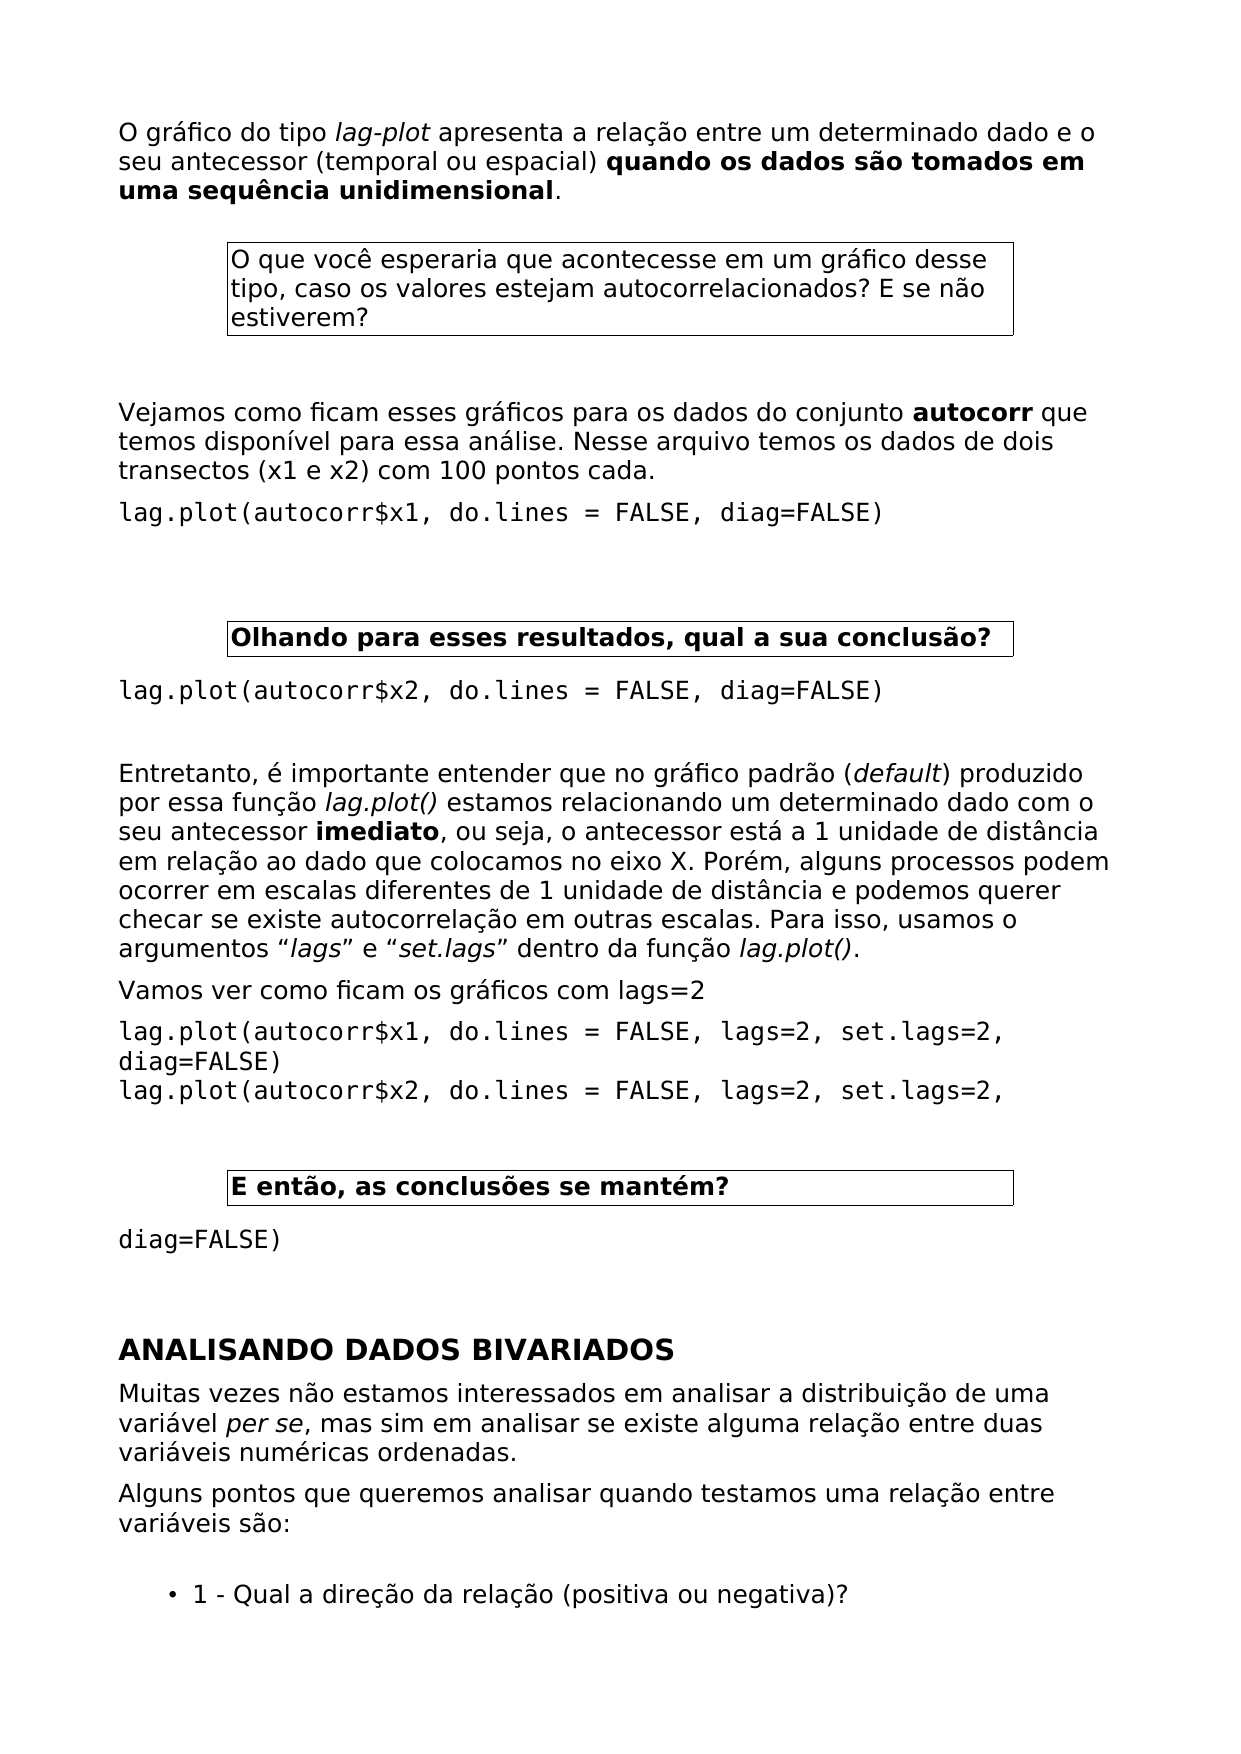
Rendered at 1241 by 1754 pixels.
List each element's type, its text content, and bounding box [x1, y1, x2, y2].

text Vejamos como ficam esses gráficos para os dados do conjunto autocorr que temos disponível para essa análise. Nesse arquivo temos os dados de dois transectos (x1 e x2) com 100 pontos cada. [118, 398, 1122, 485]
text Entretanto, é importante entender que no gráfico padrão (default) produzido por essa função lag.plot() estamos relacionando um determinado dado com o seu antecessor imediato, ou seja, o antecessor está a 1 unidade de distância em relação ao dado que colocamos no eixo X. Porém, alguns processos podem ocorrer em escalas diferentes de 1 unidade de distância e podemos querer checar se existe autocorrelação em outras escalas. Para isso, usamos o argumentos “lags” e “set.lags” dentro da função lag.plot(). [118, 759, 1122, 963]
text Alguns pontos que queremos analisar quando testamos uma relação entre variáveis são: [118, 1479, 1122, 1538]
table_header Olhando para esses resultados, qual a sua conclusão? [228, 622, 1013, 656]
text lag.plot(autocorr$x1, do.lines = FALSE, lags=2, set.lags=2, diag=FALSE) lag.plot(autocorr$x2, do.lines = FALSE, lags=2, set.lags=2, diag=FALSE) [118, 1017, 1122, 1255]
list 1 - Qual a direção da relação (positiva ou negativa)? [177, 1580, 1122, 1609]
text O gráfico do tipo lag-plot apresenta a relação entre um determinado dado e o seu antecessor (temporal ou espacial) quando os dados são tomados em uma sequência unidimensional. [118, 118, 1122, 206]
table_header O que você esperaria que acontecesse em um gráfico desse tipo, caso os valores estejam autocorrelacionados? E se não estiverem? [228, 243, 1013, 335]
text Vamos ver como ficam os gráficos com lags=2 [118, 976, 1122, 1005]
subtitle ANALISANDO DADOS BIVARIADOS [118, 1333, 1122, 1367]
text lag.plot(autocorr$x1, do.lines = FALSE, diag=FALSE) lag.plot(autocorr$x2, do.lines = FALSE, diag=FALSE) [118, 498, 1122, 706]
text Muitas vezes não estamos interessados em analisar a distribuição de uma variável per se, mas sim em analisar se existe alguma relação entre duas variáveis numéricas ordenadas. [118, 1379, 1122, 1467]
table_header E então, as conclusões se mantém? [228, 1171, 1013, 1205]
